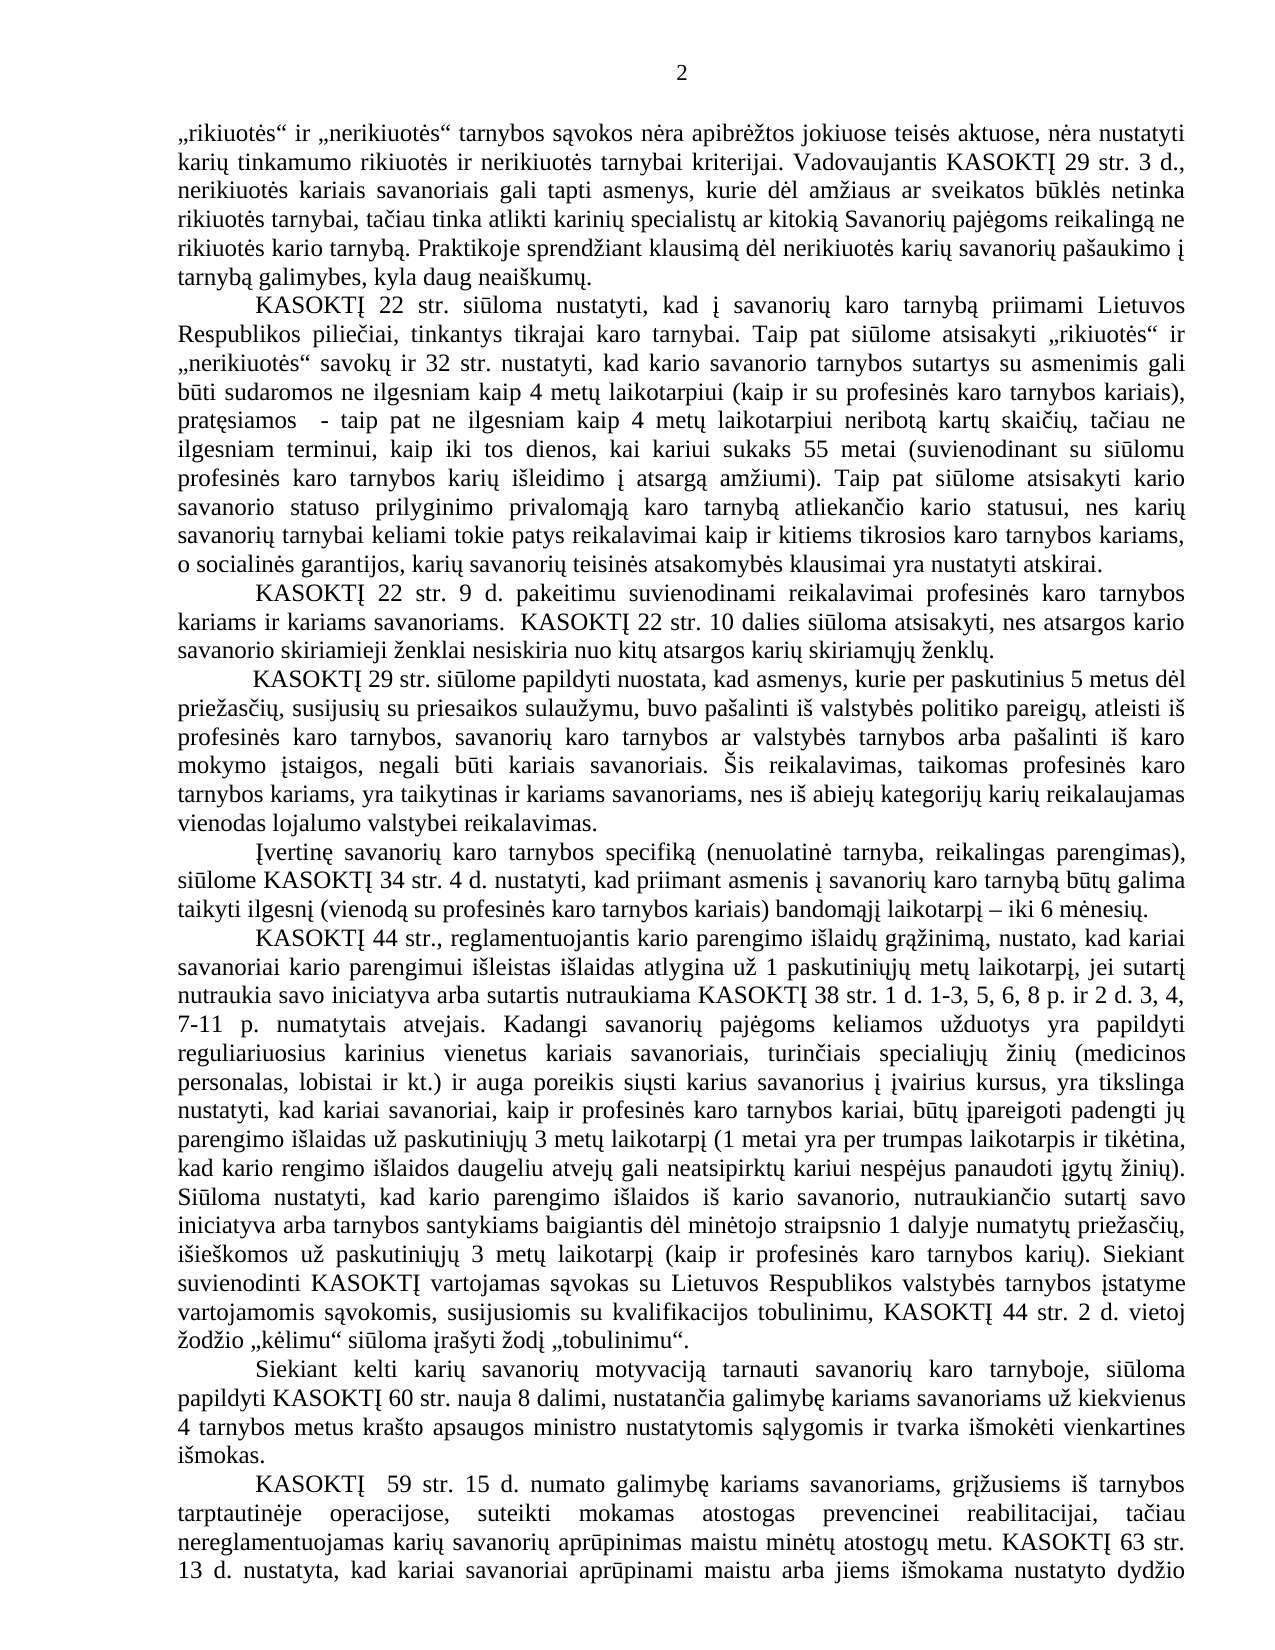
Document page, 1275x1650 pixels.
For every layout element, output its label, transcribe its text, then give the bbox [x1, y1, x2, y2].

text „rikiuotės“ ir „nerikiuotės“ tarnybos sąvokos nėra apibrėžtos jokiuose teisės aktuose, nėra nustatyti karių tinkamumo rikiuotės ir nerikiuotės tarnybai kriterijai. Vadovaujantis KASOKTĮ 29 str. 3 d., nerikiuotės kariais savanoriais gali tapti asmenys, kurie dėl amžiaus ar sveikatos būklės netinka rikiuotės tarnybai, tačiau tinka atlikti karinių specialistų ar kitokią Savanorių pajėgoms reikalingą ne rikiuotės kario tarnybą. Praktikoje sprendžiant klausimą dėl nerikiuotės karių savanorių pašaukimo į tarnybą galimybes, kyla daug neaiškumų. [177, 118, 1186, 291]
text KASOKTĮ 29 str. siūlome papildyti nuostata, kad asmenys, kurie per paskutinius 5 metus dėl priežasčių, susijusių su priesaikos sulaužymu, buvo pašalinti iš valstybės politiko pareigų, atleisti iš profesinės karo tarnybos, savanorių karo tarnybos ar valstybės tarnybos arba pašalinti iš karo mokymo įstaigos, negali būti kariais savanoriais. Šis reikalavimas, taikomas profesinės karo tarnybos kariams, yra taikytinas ir kariams savanoriams, nes iš abiejų kategorijų karių reikalaujamas vienodas lojalumo valstybei reikalavimas. [177, 664, 1186, 837]
text KASOKTĮ 22 str. 9 d. pakeitimu suvienodinami reikalavimai profesinės karo tarnybos kariams ir kariams savanoriams. KASOKTĮ 22 str. 10 dalies siūloma atsisakyti, nes atsargos kario savanorio skiriamieji ženklai nesiskiria nuo kitų atsargos karių skiriamųjų ženklų. [177, 578, 1186, 664]
text Siekiant kelti karių savanorių motyvaciją tarnauti savanorių karo tarnyboje, siūloma papildyti KASOKTĮ 60 str. nauja 8 dalimi, nustatančia galimybę kariams savanoriams už kiekvienus 4 tarnybos metus krašto apsaugos ministro nustatytomis sąlygomis ir tvarka išmokėti vienkartines išmokas. [177, 1354, 1186, 1469]
text KASOKTĮ 59 str. 15 d. numato galimybę kariams savanoriams, grįžusiems iš tarnybos tarptautinėje operacijose, suteikti mokamas atostogas prevencinei reabilitacijai, tačiau nereglamentuojamas karių savanorių aprūpinimas maistu minėtų atostogų metu. KASOKTĮ 63 str. 13 d. nustatyta, kad kariai savanoriai aprūpinami maistu arba jiems išmokama nustatyto dydžio [177, 1469, 1186, 1584]
text KASOKTĮ 22 str. siūloma nustatyti, kad į savanorių karo tarnybą priimami Lietuvos Respublikos piliečiai, tinkantys tikrajai karo tarnybai. Taip pat siūlome atsisakyti „rikiuotės“ ir „nerikiuotės“ savokų ir 32 str. nustatyti, kad kario savanorio tarnybos sutartys su asmenimis gali būti sudaromos ne ilgesniam kaip 4 metų laikotarpiui (kaip ir su profesinės karo tarnybos kariais), pratęsiamos - taip pat ne ilgesniam kaip 4 metų laikotarpiui neribotą kartų skaičių, tačiau ne ilgesniam terminui, kaip iki tos dienos, kai kariui sukaks 55 metai (suvienodinant su siūlomu profesinės karo tarnybos karių išleidimo į atsargą amžiumi). Taip pat siūlome atsisakyti kario savanorio statuso prilyginimo privalomąją karo tarnybą atliekančio kario statusui, nes karių savanorių tarnybai keliami tokie patys reikalavimai kaip ir kitiems tikrosios karo tarnybos kariams, o socialinės garantijos, karių savanorių teisinės atsakomybės klausimai yra nustatyti atskirai. [177, 291, 1186, 578]
text KASOKTĮ 44 str., reglamentuojantis kario parengimo išlaidų grąžinimą, nustato, kad kariai savanoriai kario parengimui išleistas išlaidas atlygina už 1 paskutiniųjų metų laikotarpį, jei sutartį nutraukia savo iniciatyva arba sutartis nutraukiama KASOKTĮ 38 str. 1 d. 1-3, 5, 6, 8 p. ir 2 d. 3, 4, 7-11 p. numatytais atvejais. Kadangi savanorių pajėgoms keliamos užduotys yra papildyti reguliariuosius karinius vienetus kariais savanoriais, turinčiais specialiųjų žinių (medicinos personalas, lobistai ir kt.) ir auga poreikis siųsti karius savanorius į įvairius kursus, yra tikslinga nustatyti, kad kariai savanoriai, kaip ir profesinės karo tarnybos kariai, būtų įpareigoti padengti jų parengimo išlaidas už paskutiniųjų 3 metų laikotarpį (1 metai yra per trumpas laikotarpis ir tikėtina, kad kario rengimo išlaidos daugeliu atvejų gali neatsipirktų kariui nespėjus panaudoti įgytų žinių). Siūloma nustatyti, kad kario parengimo išlaidos iš kario savanorio, nutraukiančio sutartį savo iniciatyva arba tarnybos santykiams baigiantis dėl minėtojo straipsnio 1 dalyje numatytų priežasčių, išieškomos už paskutiniųjų 3 metų laikotarpį (kaip ir profesinės karo tarnybos karių). Siekiant suvienodinti KASOKTĮ vartojamas sąvokas su Lietuvos Respublikos valstybės tarnybos įstatyme vartojamomis sąvokomis, susijusiomis su kvalifikacijos tobulinimu, KASOKTĮ 44 str. 2 d. vietoj žodžio „kėlimu“ siūloma įrašyti žodį „tobulinimu“. [177, 923, 1186, 1354]
text Įvertinę savanorių karo tarnybos specifiką (nenuolatinė tarnyba, reikalingas parengimas), siūlome KASOKTĮ 34 str. 4 d. nustatyti, kad priimant asmenis į savanorių karo tarnybą būtų galima taikyti ilgesnį (vienodą su profesinės karo tarnybos kariais) bandomąjį laikotarpį – iki 6 mėnesių. [177, 837, 1186, 923]
